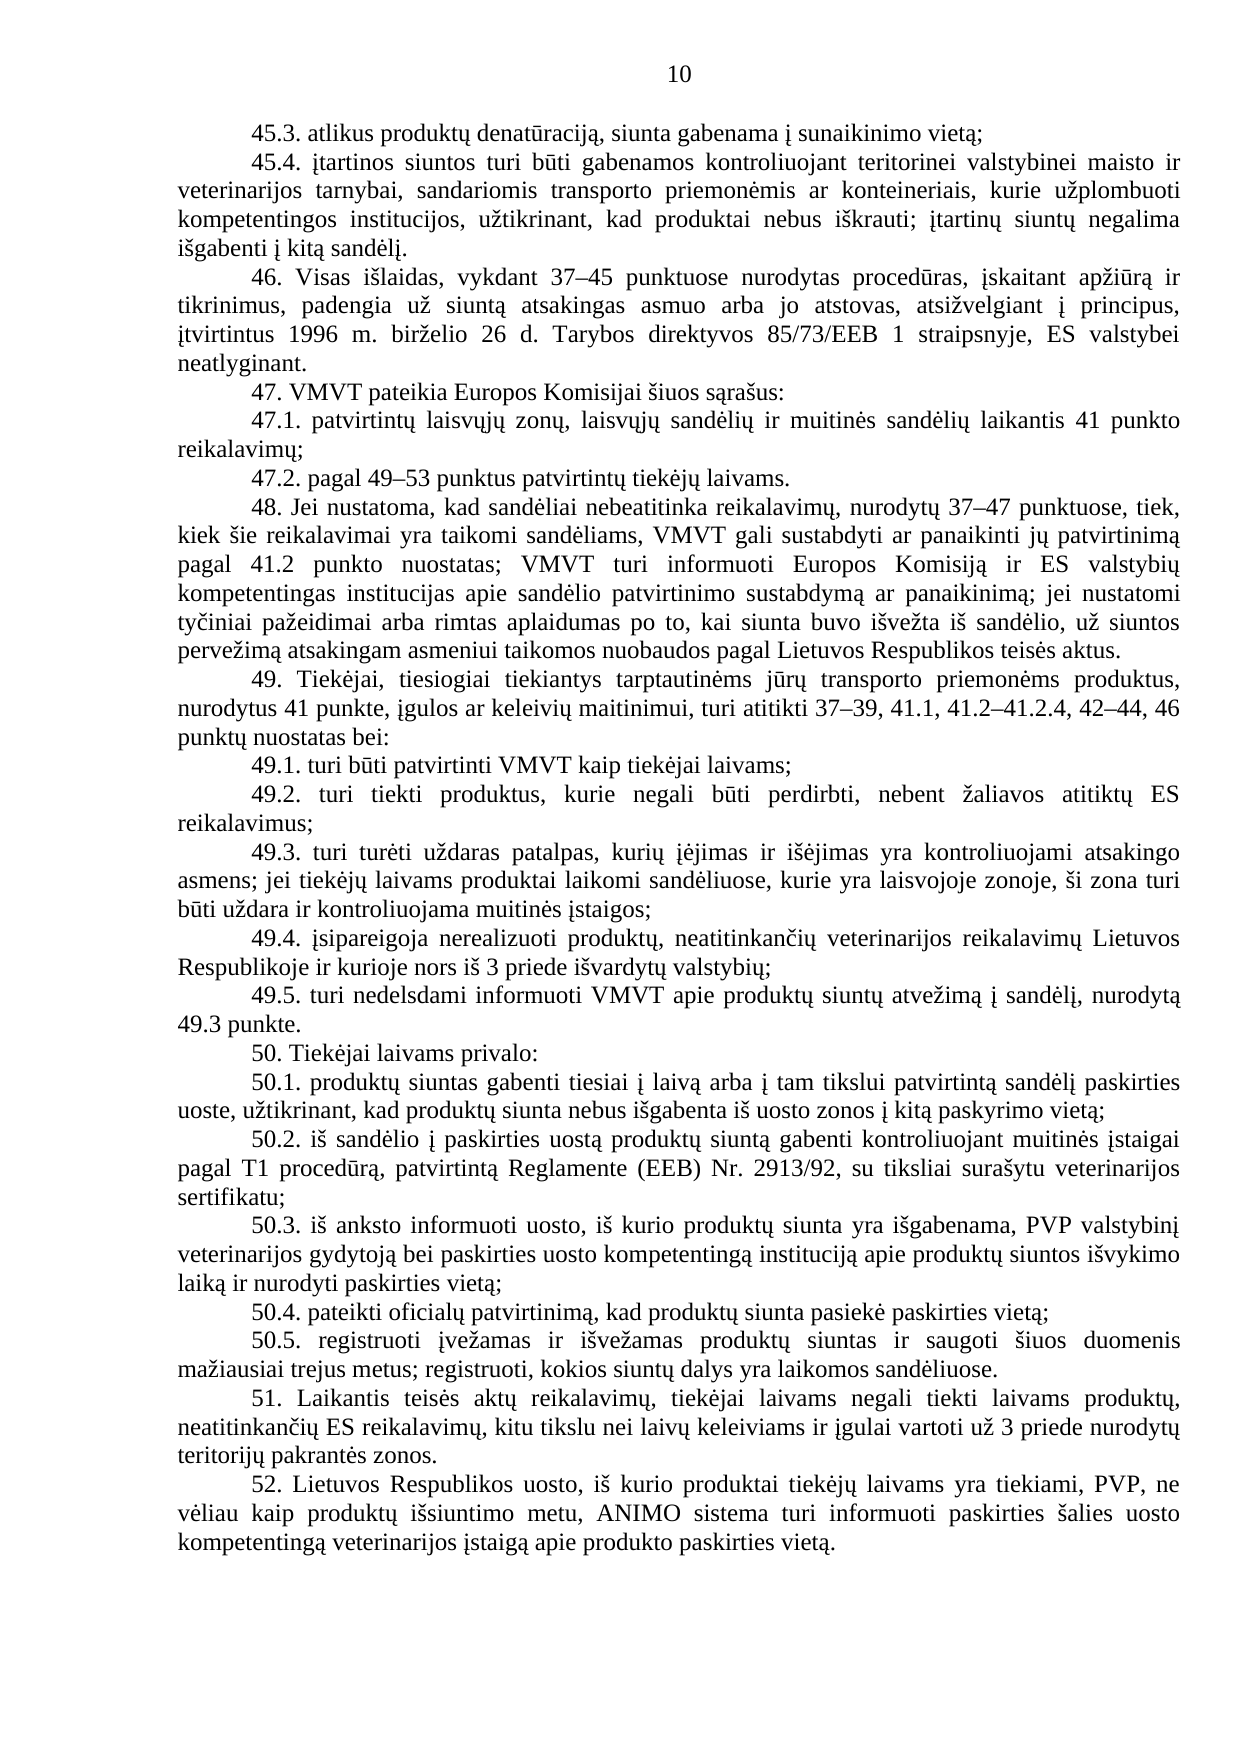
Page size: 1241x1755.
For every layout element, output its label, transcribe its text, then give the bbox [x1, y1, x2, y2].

text 49.2. turi tiekti produktus, kurie negali būti perdirbti, nebent žaliavos atitiktų ES reikalavimus; [177, 779, 1181, 837]
text 50.3. iš anksto informuoti uosto, iš kurio produktų siunta yra išgabenama, PVP valstybinį veterinarijos gydytoją bei paskirties uosto kompetentingą instituciją apie produktų siuntos išvykimo laiką ir nurodyti paskirties vietą; [177, 1211, 1181, 1297]
text 46. Visas išlaidas, vykdant 37–45 punktuose nurodytas procedūras, įskaitant apžiūrą ir tikrinimus, padengia už siuntą atsakingas asmuo arba jo atstovas, atsižvelgiant į principus, įtvirtintus 1996 m. birželio 26 d. Tarybos direktyvos 85/73/EEB 1 straipsnyje, ES valstybei neatlyginant. [177, 262, 1181, 377]
text 47. VMVT pateikia Europos Komisijai šiuos sąrašus: [177, 377, 1181, 406]
text 49.1. turi būti patvirtinti VMVT kaip tiekėjai laivams; [177, 751, 1181, 779]
text 48. Jei nustatoma, kad sandėliai nebeatitinka reikalavimų, nurodytų 37–47 punktuose, tiek, kiek šie reikalavimai yra taikomi sandėliams, VMVT gali sustabdyti ar panaikinti jų patvirtinimą pagal 41.2 punkto nuostatas; VMVT turi informuoti Europos Komisiją ir ES valstybių kompetentingas institucijas apie sandėlio patvirtinimo sustabdymą ar panaikinimą; jei nustatomi tyčiniai pažeidimai arba rimtas aplaidumas po to, kai siunta buvo išvežta iš sandėlio, už siuntos pervežimą atsakingam asmeniui taikomos nuobaudos pagal Lietuvos Respublikos teisės aktus. [177, 492, 1181, 664]
text 52. Lietuvos Respublikos uosto, iš kurio produktai tiekėjų laivams yra tiekiami, PVP, ne vėliau kaip produktų išsiuntimo metu, ANIMO sistema turi informuoti paskirties šalies uosto kompetentingą veterinarijos įstaigą apie produkto paskirties vietą. [177, 1469, 1181, 1556]
text 50. Tiekėjai laivams privalo: [177, 1038, 1181, 1067]
text 45.4. įtartinos siuntos turi būti gabenamos kontroliuojant teritorinei valstybinei maisto ir veterinarijos tarnybai, sandariomis transporto priemonėmis ar konteineriais, kurie užplombuoti kompetentingos institucijos, užtikrinant, kad produktai nebus iškrauti; įtartinų siuntų negalima išgabenti į kitą sandėlį. [177, 147, 1181, 262]
text 49.5. turi nedelsdami informuoti VMVT apie produktų siuntų atvežimą į sandėlį, nurodytą 49.3 punkte. [177, 981, 1181, 1038]
text 47.2. pagal 49–53 punktus patvirtintų tiekėjų laivams. [177, 463, 1181, 492]
text 50.2. iš sandėlio į paskirties uostą produktų siuntą gabenti kontroliuojant muitinės įstaigai pagal T1 procedūrą, patvirtintą Reglamente (EEB) Nr. 2913/92, su tiksliai surašytu veterinarijos sertifikatu; [177, 1124, 1181, 1211]
text 50.4. pateikti oficialų patvirtinimą, kad produktų siunta pasiekė paskirties vietą; [177, 1297, 1181, 1326]
text 47.1. patvirtintų laisvųjų zonų, laisvųjų sandėlių ir muitinės sandėlių laikantis 41 punkto reikalavimų; [177, 406, 1181, 463]
text 50.5. registruoti įvežamas ir išvežamas produktų siuntas ir saugoti šiuos duomenis mažiausiai trejus metus; registruoti, kokios siuntų dalys yra laikomos sandėliuose. [177, 1326, 1181, 1383]
text 49. Tiekėjai, tiesiogiai tiekiantys tarptautinėms jūrų transporto priemonėms produktus, nurodytus 41 punkte, įgulos ar keleivių maitinimui, turi atitikti 37–39, 41.1, 41.2–41.2.4, 42–44, 46 punktų nuostatas bei: [177, 664, 1181, 751]
text 49.4. įsipareigoja nerealizuoti produktų, neatitinkančių veterinarijos reikalavimų Lietuvos Respublikoje ir kurioje nors iš 3 priede išvardytų valstybių; [177, 923, 1181, 981]
text 51. Laikantis teisės aktų reikalavimų, tiekėjai laivams negali tiekti laivams produktų, neatitinkančių ES reikalavimų, kitu tikslu nei laivų keleiviams ir įgulai vartoti už 3 priede nurodytų teritorijų pakrantės zonos. [177, 1383, 1181, 1469]
text 45.3. atlikus produktų denatūraciją, siunta gabenama į sunaikinimo vietą; [177, 118, 1181, 147]
text 50.1. produktų siuntas gabenti tiesiai į laivą arba į tam tikslui patvirtintą sandėlį paskirties uoste, užtikrinant, kad produktų siunta nebus išgabenta iš uosto zonos į kitą paskyrimo vietą; [177, 1067, 1181, 1124]
text 49.3. turi turėti uždaras patalpas, kurių įėjimas ir išėjimas yra kontroliuojami atsakingo asmens; jei tiekėjų laivams produktai laikomi sandėliuose, kurie yra laisvojoje zonoje, ši zona turi būti uždara ir kontroliuojama muitinės įstaigos; [177, 837, 1181, 923]
